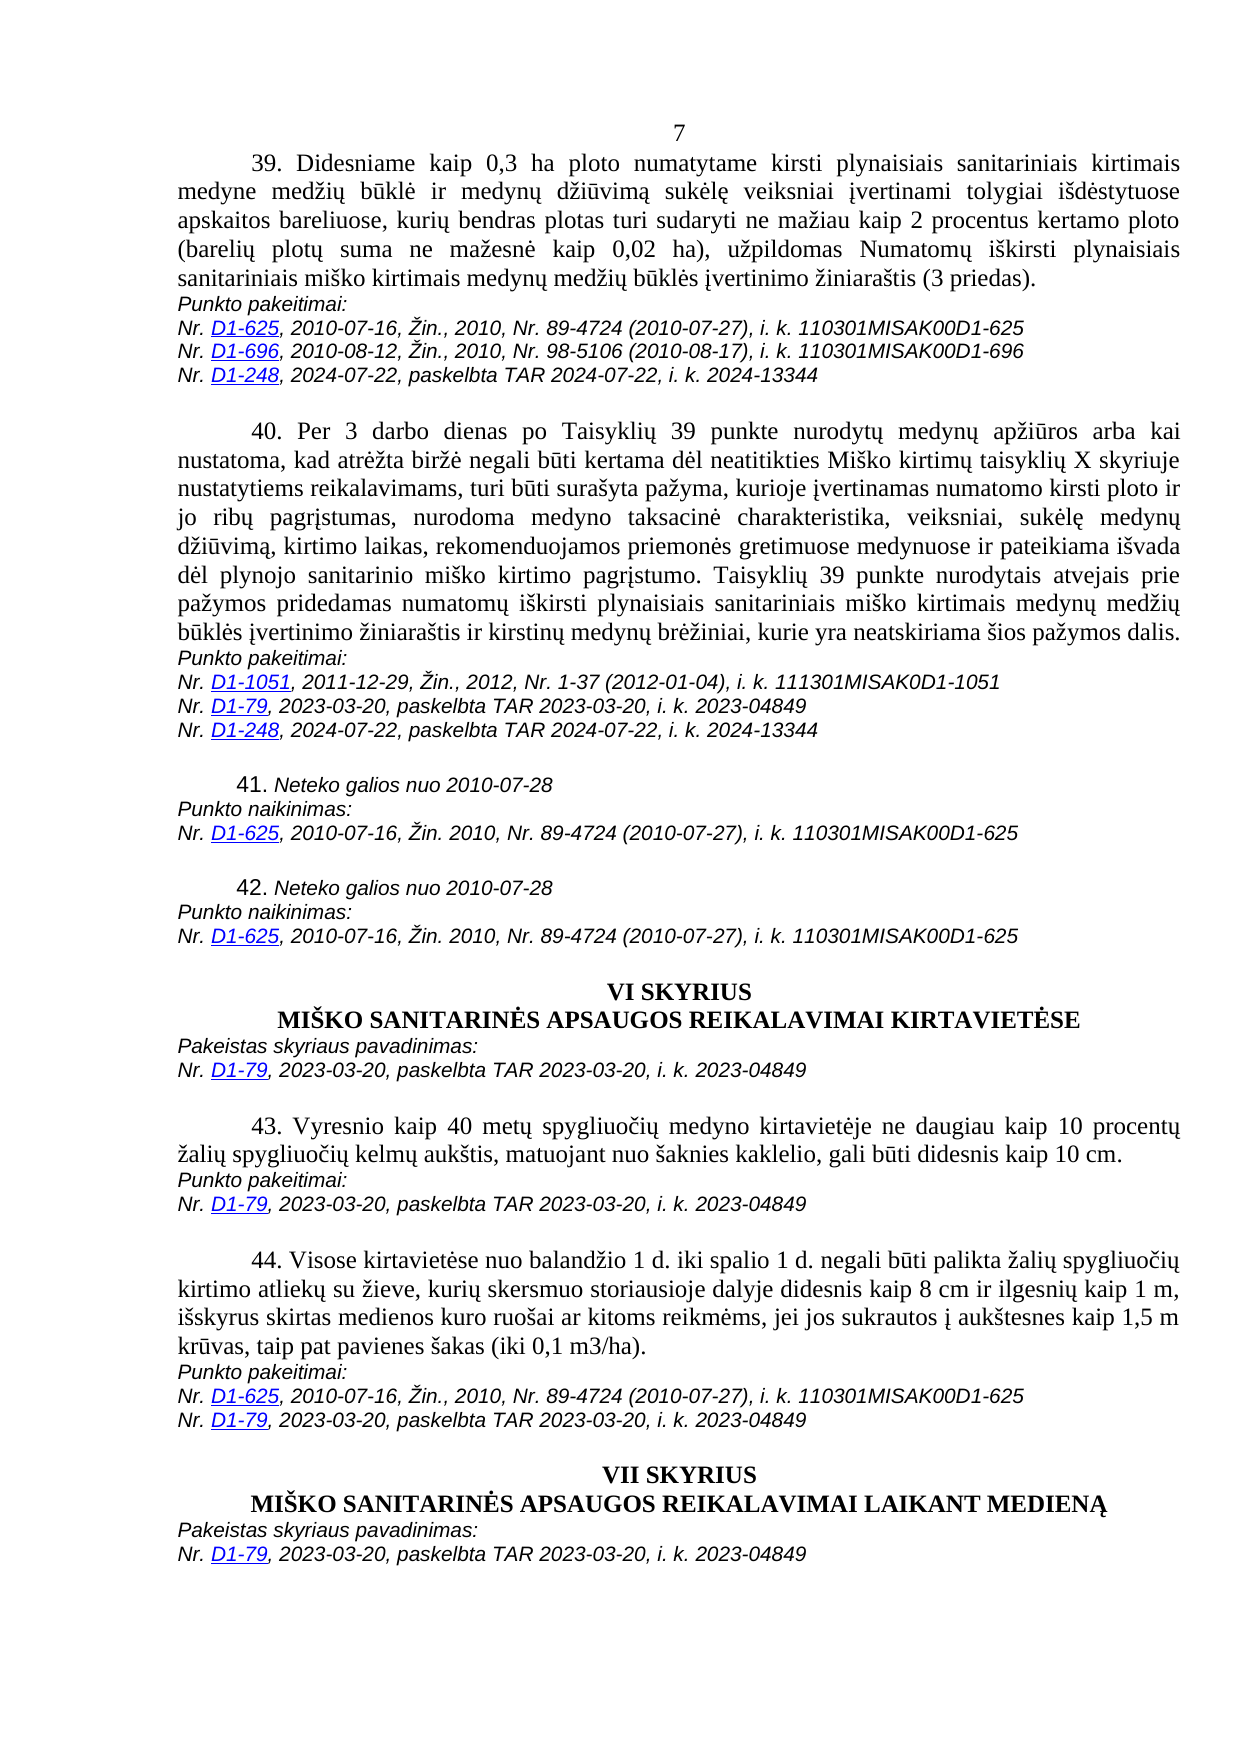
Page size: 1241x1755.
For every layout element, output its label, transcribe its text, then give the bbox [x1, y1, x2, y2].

text Nr. D1-625, 2010-07-16, Žin. 2010, Nr. 89-4724 (2010-07-27), i. k. 110301MISAK00D1-625 [177, 924, 1181, 948]
text Punkto pakeitimai: [177, 646, 1181, 670]
text 41. Neteko galios nuo 2010-07-28 [177, 771, 1181, 797]
text Punkto naikinimas: [177, 797, 1181, 821]
text MIŠKO SANITARINĖS APSAUGOS REIKALAVIMAI KIRTAVIETĖSE [177, 1005, 1181, 1034]
text 43. Vyresnio kaip 40 metų spygliuočių medyno kirtavietėje ne daugiau kaip 10 procentų žalių spygliuočių kelmų aukštis, matuojant nuo šaknies kaklelio, gali būti didesnis kaip 10 cm. [177, 1111, 1181, 1168]
text Punkto naikinimas: [177, 900, 1181, 924]
text Nr. D1-625, 2010-07-16, Žin., 2010, Nr. 89-4724 (2010-07-27), i. k. 110301MISAK00D1-625 [177, 315, 1181, 339]
text Punkto pakeitimai: [177, 1360, 1181, 1384]
text 42. Neteko galios nuo 2010-07-28 [177, 873, 1181, 900]
text 44. Visose kirtavietėse nuo balandžio 1 d. iki spalio 1 d. negali būti palikta žalių spygliuočių kirtimo atliekų su žieve, kurių skersmuo storiausioje dalyje didesnis kaip 8 cm ir ilgesnių kaip 1 m, išskyrus skirtas medienos kuro ruošai ar kitoms reikmėms, jei jos sukrautos į aukštesnes kaip 1,5 m krūvas, taip pat pavienes šakas (iki 0,1 m3/ha). [177, 1245, 1181, 1360]
text Punkto pakeitimai: [177, 1168, 1181, 1192]
text Nr. D1-79, 2023-03-20, paskelbta TAR 2023-03-20, i. k. 2023-04849 [177, 1058, 1181, 1082]
text Nr. D1-79, 2023-03-20, paskelbta TAR 2023-03-20, i. k. 2023-04849 [177, 694, 1181, 718]
text 40. Per 3 darbo dienas po Taisyklių 39 punkte nurodytų medynų apžiūros arba kai nustatoma, kad atrėžta biržė negali būti kertama dėl neatitikties Miško kirtimų taisyklių X skyriuje nustatytiems reikalavimams, turi būti surašyta pažyma, kurioje įvertinamas numatomo kirsti ploto ir jo ribų pagrįstumas, nurodoma medyno taksacinė charakteristika, veiksniai, sukėlę medynų džiūvimą, kirtimo laikas, rekomenduojamos priemonės gretimuose medynuose ir pateikiama išvada dėl plynojo sanitarinio miško kirtimo pagrįstumo. Taisyklių 39 punkte nurodytais atvejais prie pažymos pridedamas numatomų iškirsti plynaisiais sanitariniais miško kirtimais medynų medžių būklės įvertinimo žiniaraštis ir kirstinų medynų brėžiniai, kurie yra neatskiriama šios pažymos dalis. [177, 416, 1181, 646]
text Nr. D1-1051, 2011-12-29, Žin., 2012, Nr. 1-37 (2012-01-04), i. k. 111301MISAK0D1-1051 [177, 670, 1181, 694]
text Pakeistas skyriaus pavadinimas: [177, 1034, 1181, 1058]
text 39. Didesniame kaip 0,3 ha ploto numatytame kirsti plynaisiais sanitariniais kirtimais medyne medžių būklė ir medynų džiūvimą sukėlę veiksniai įvertinami tolygiai išdėstytuose apskaitos bareliuose, kurių bendras plotas turi sudaryti ne mažiau kaip 2 procentus kertamo ploto (barelių plotų suma ne mažesnė kaip 0,02 ha), užpildomas Numatomų iškirsti plynaisiais sanitariniais miško kirtimais medynų medžių būklės įvertinimo žiniaraštis (3 priedas). [177, 148, 1181, 291]
text Nr. D1-248, 2024-07-22, paskelbta TAR 2024-07-22, i. k. 2024-13344 [177, 718, 1181, 742]
text VII SKYRIUS [177, 1461, 1181, 1489]
text Nr. D1-79, 2023-03-20, paskelbta TAR 2023-03-20, i. k. 2023-04849 [177, 1542, 1181, 1566]
text Nr. D1-625, 2010-07-16, Žin. 2010, Nr. 89-4724 (2010-07-27), i. k. 110301MISAK00D1-625 [177, 821, 1181, 845]
text Nr. D1-625, 2010-07-16, Žin., 2010, Nr. 89-4724 (2010-07-27), i. k. 110301MISAK00D1-625 [177, 1384, 1181, 1408]
text VI SKYRIUS [177, 977, 1181, 1005]
text Pakeistas skyriaus pavadinimas: [177, 1518, 1181, 1542]
text Nr. D1-696, 2010-08-12, Žin., 2010, Nr. 98-5106 (2010-08-17), i. k. 110301MISAK00D1-696 [177, 339, 1181, 363]
text MIŠKO SANITARINĖS APSAUGOS REIKALAVIMAI LAIKANT MEDIENĄ [177, 1489, 1181, 1518]
text Nr. D1-79, 2023-03-20, paskelbta TAR 2023-03-20, i. k. 2023-04849 [177, 1408, 1181, 1432]
text Punkto pakeitimai: [177, 291, 1181, 315]
text Nr. D1-79, 2023-03-20, paskelbta TAR 2023-03-20, i. k. 2023-04849 [177, 1192, 1181, 1216]
text Nr. D1-248, 2024-07-22, paskelbta TAR 2024-07-22, i. k. 2024-13344 [177, 363, 1181, 387]
